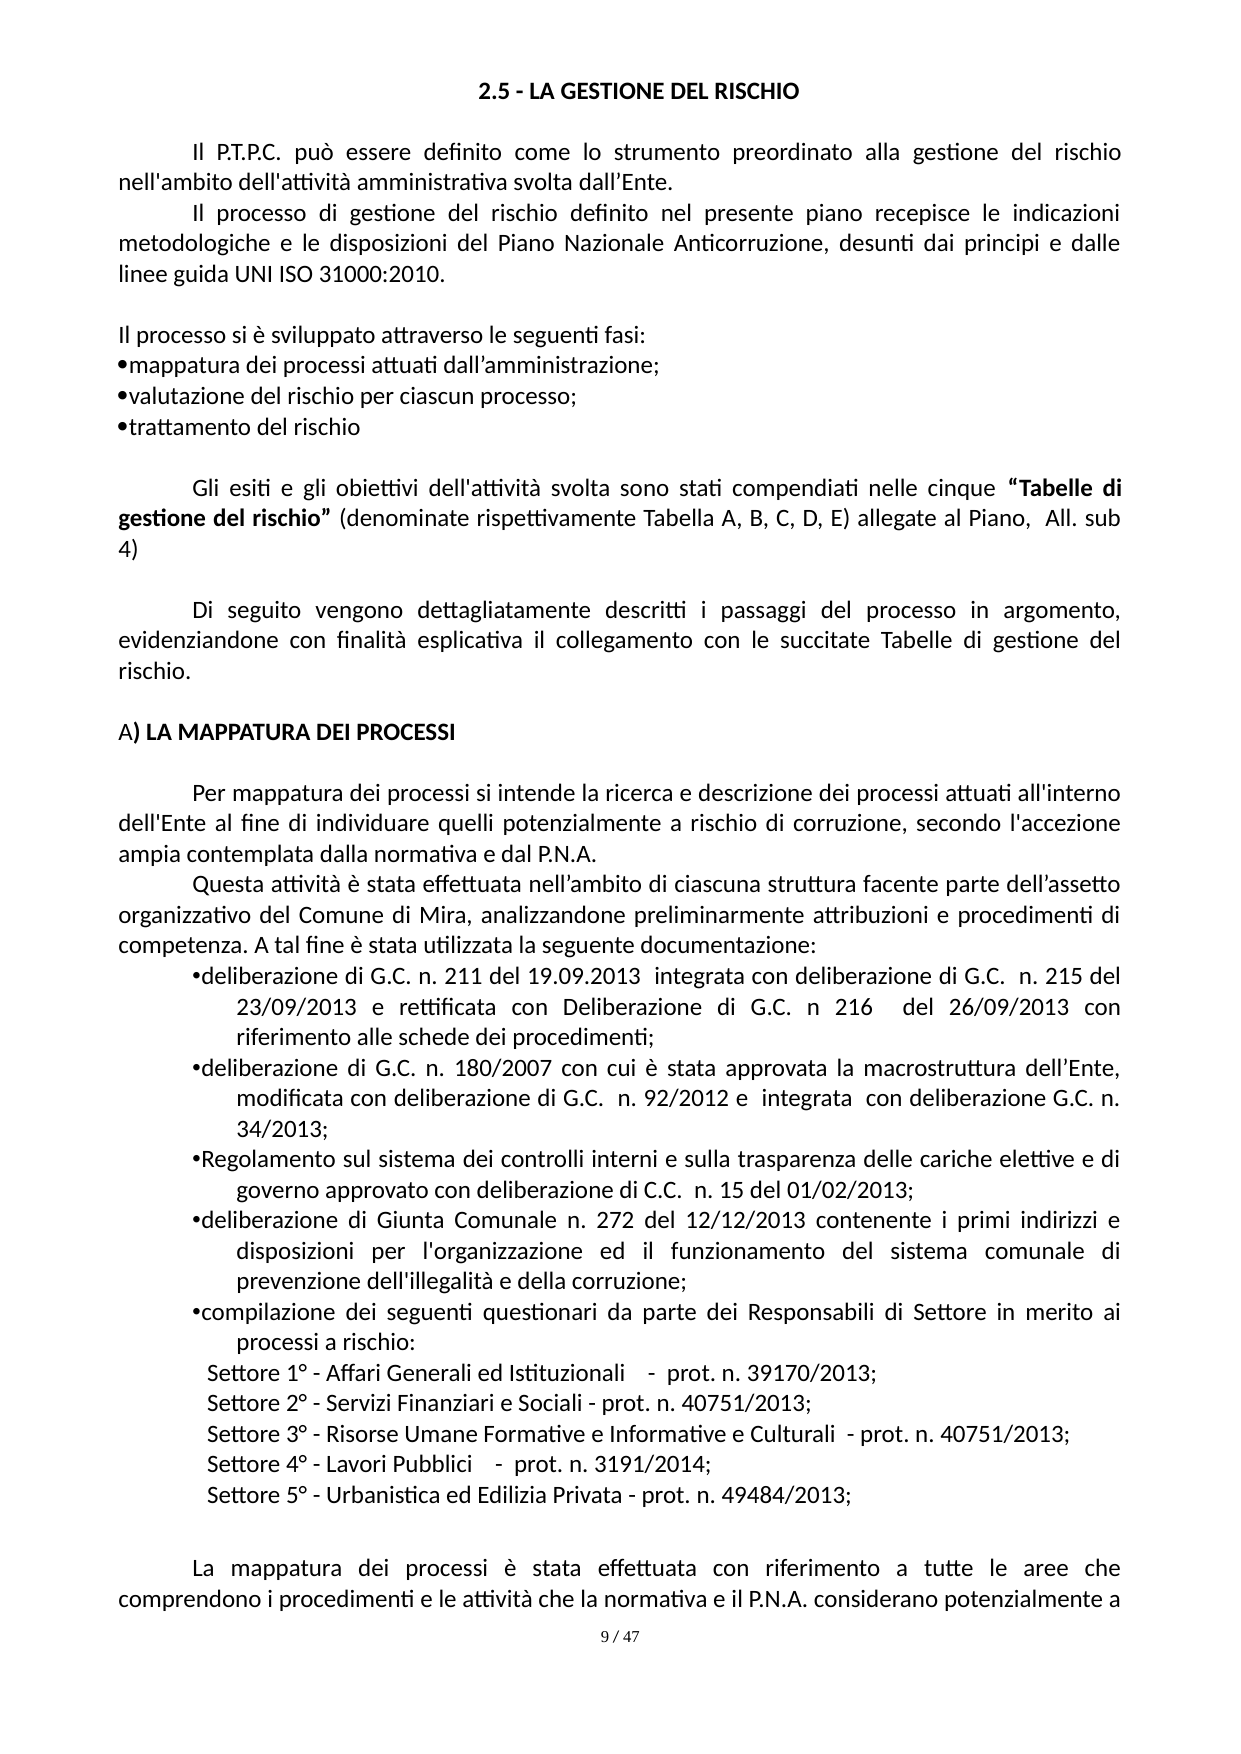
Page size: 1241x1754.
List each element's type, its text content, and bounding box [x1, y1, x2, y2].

text 2.5 - LA GESTIONE DEL RISCHIO [156, 75, 1122, 106]
text Per mappatura dei processi si intende la ricerca e descrizione dei processi attuati all'interno dell'Ente al fine di individuare quelli potenzialmente a rischio di corruzione, secondo l'accezione ampia contemplata dalla normativa e dal P.N.A. [118, 777, 1122, 868]
text Gli esiti e gli obiettivi dell'attività svolta sono stati compendiati nelle cinque “Tabelle di gestione del rischio” (denominate rispettivamente Tabella A, B, C, D, E) allegate al Piano, All. sub 4) [118, 472, 1122, 563]
list compilazione dei seguenti questionari da parte dei Responsabili di Settore in merito ai processi a rischio: [192, 1296, 1122, 1357]
text Settore 5° - Urbanistica ed Edilizia Privata - prot. n. 49484/2013; [118, 1479, 1122, 1509]
list mappatura dei processi attuati dall’amministrazione; [118, 350, 1122, 380]
text Il processo di gestione del rischio definito nel presente piano recepisce le indicazioni metodologiche e le disposizioni del Piano Nazionale Anticorruzione, desunti dai principi e dalle linee guida UNI ISO 31000:2010. [118, 197, 1122, 289]
text Il processo si è sviluppato attraverso le seguenti fasi: [118, 319, 1122, 350]
text Questa attività è stata effettuata nell’ambito di ciascuna struttura facente parte dell’assetto organizzativo del Comune di Mira, analizzandone preliminarmente attribuzioni e procedimenti di competenza. A tal fine è stata utilizzata la seguente documentazione: [118, 868, 1122, 960]
text Settore 2° - Servizi Finanziari e Sociali - prot. n. 40751/2013; [118, 1387, 1122, 1418]
list deliberazione di G.C. n. 211 del 19.09.2013 integrata con deliberazione di G.C. n. 215 del 23/09/2013 e rettificata con Deliberazione di G.C. n 216 del 26/09/2013 con riferimento alle schede dei procedimenti; [192, 960, 1122, 1052]
text Il P.T.P.C. può essere definito come lo strumento preordinato alla gestione del rischio nell'ambito dell'attività amministrativa svolta dall’Ente. [118, 136, 1122, 197]
list valutazione del rischio per ciascun processo; [118, 380, 1122, 411]
text Di seguito vengono dettagliatamente descritti i passaggi del processo in argomento, evidenziandone con finalità esplicativa il collegamento con le succitate Tabelle di gestione del rischio. [118, 594, 1122, 685]
list deliberazione di Giunta Comunale n. 272 del 12/12/2013 contenente i primi indirizzi e disposizioni per l'organizzazione ed il funzionamento del sistema comunale di prevenzione dell'illegalità e della corruzione; [192, 1204, 1122, 1296]
text Settore 1° - Affari Generali ed Istituzionali - prot. n. 39170/2013; [118, 1357, 1122, 1387]
list Regolamento sul sistema dei controlli interni e sulla trasparenza delle cariche elettive e di governo approvato con deliberazione di C.C. n. 15 del 01/02/2013; [192, 1143, 1122, 1204]
text Settore 3° - Risorse Umane Formative e Informative e Culturali - prot. n. 40751/2013; [118, 1418, 1122, 1448]
text A) LA MAPPATURA DEI PROCESSI [118, 716, 1122, 746]
list deliberazione di G.C. n. 180/2007 con cui è stata approvata la macrostruttura dell’Ente, modificata con deliberazione di G.C. n. 92/2012 e integrata con deliberazione G.C. n. 34/2013; [192, 1052, 1122, 1143]
list trattamento del rischio [118, 411, 1122, 441]
text Settore 4° - Lavori Pubblici - prot. n. 3191/2014; [118, 1448, 1122, 1479]
text La mappatura dei processi è stata effettuata con riferimento a tutte le aree che comprendono i procedimenti e le attività che la normativa e il P.N.A. considerano potenzialmente a [118, 1552, 1122, 1613]
